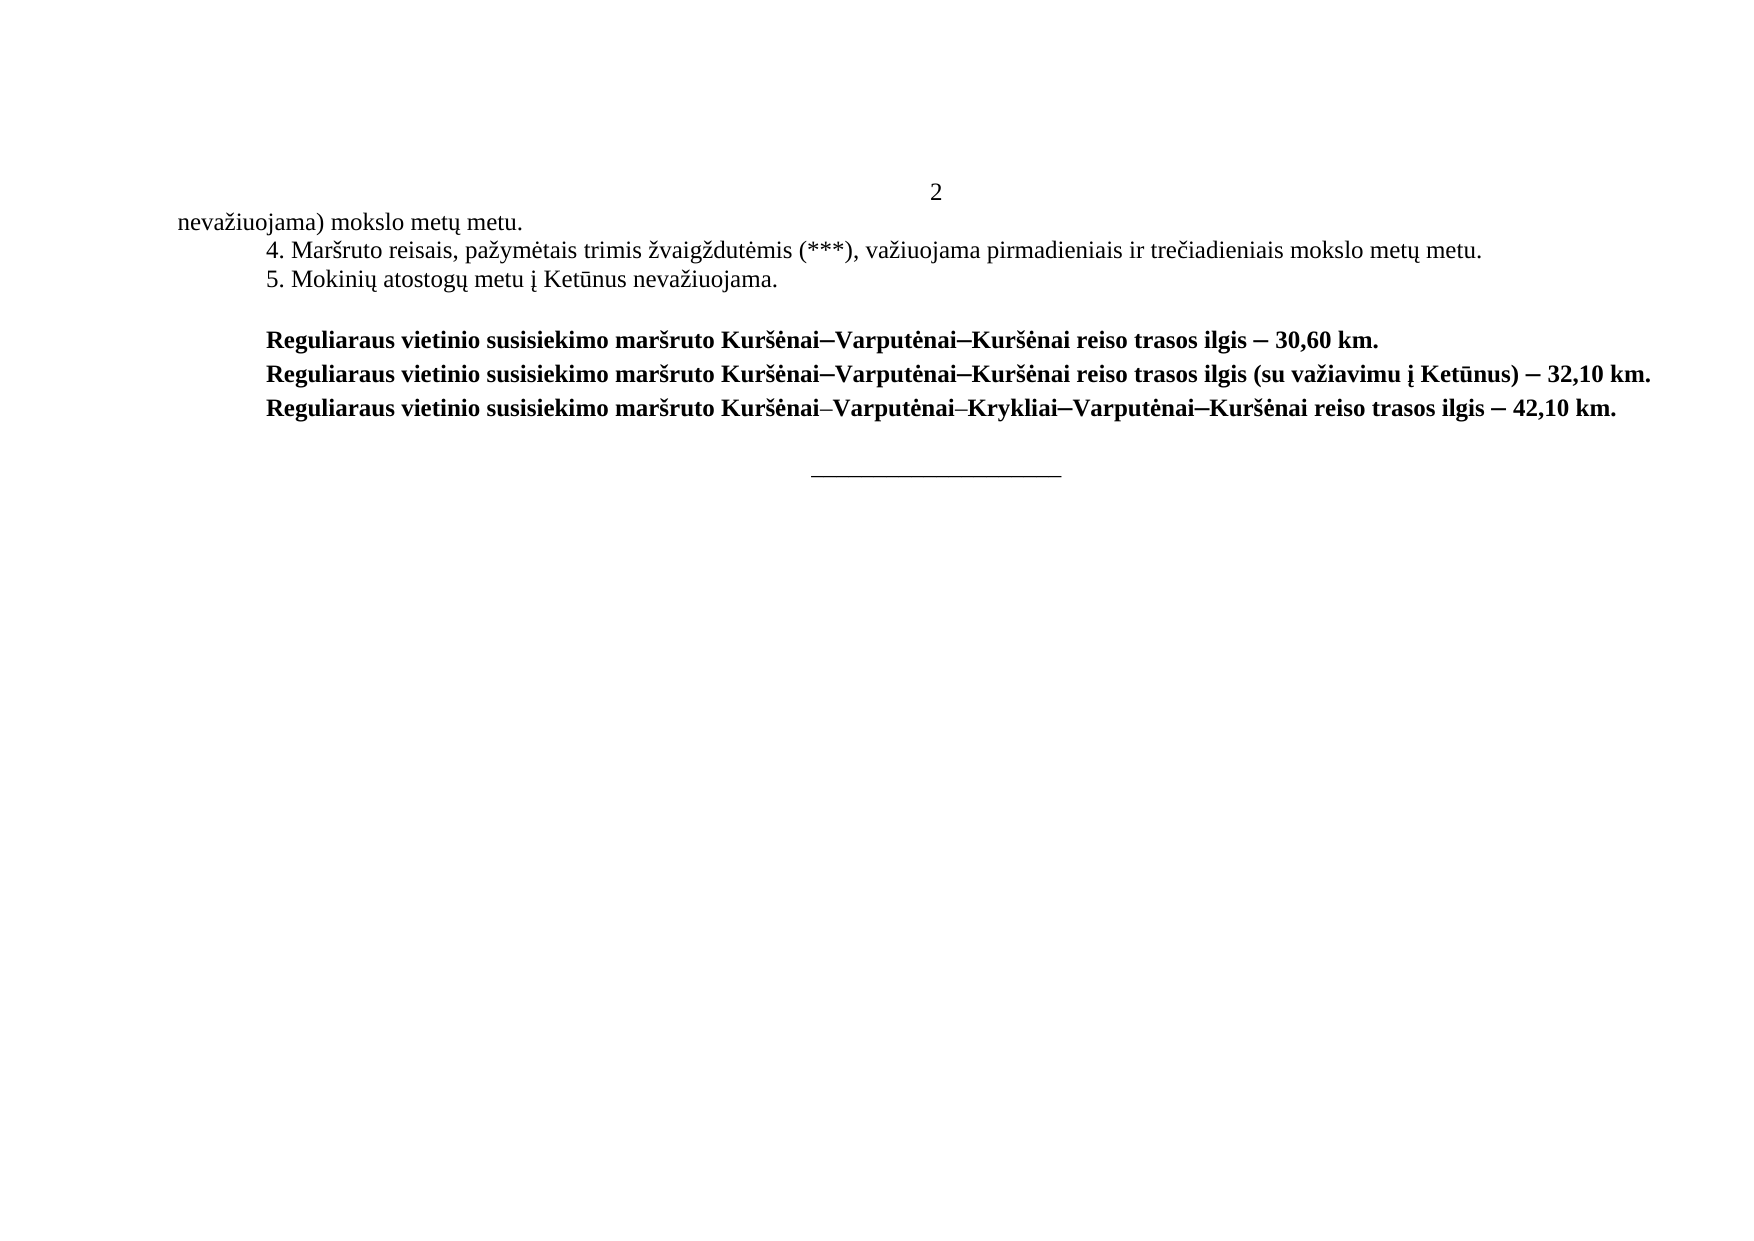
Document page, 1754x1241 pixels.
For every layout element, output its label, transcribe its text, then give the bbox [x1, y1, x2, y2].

text Reguliaraus vietinio susisiekimo maršruto Kuršėnai–Varputėnai–Kuršėnai reiso trasos ilgis – 30,60 km. [177, 322, 1695, 355]
text Reguliaraus vietinio susisiekimo maršruto Kuršėnai–Varputėnai–Krykliai–Varputėnai–Kuršėnai reiso trasos ilgis – 42,10 km. [177, 389, 1695, 422]
text Reguliaraus vietinio susisiekimo maršruto Kuršėnai–Varputėnai–Kuršėnai reiso trasos ilgis (su važiavimu į Ketūnus) – 32,10 km. [177, 355, 1695, 389]
text 5. Mokinių atostogų metu į Ketūnus nevažiuojama. [177, 264, 1695, 293]
text nevažiuojama) mokslo metų metu. [177, 207, 1695, 235]
text 4. Maršruto reisais, pažymėtais trimis žvaigždutėmis (***), važiuojama pirmadieniais ir trečiadieniais mokslo metų metu. [177, 235, 1695, 264]
text ____________________ [177, 451, 1695, 480]
